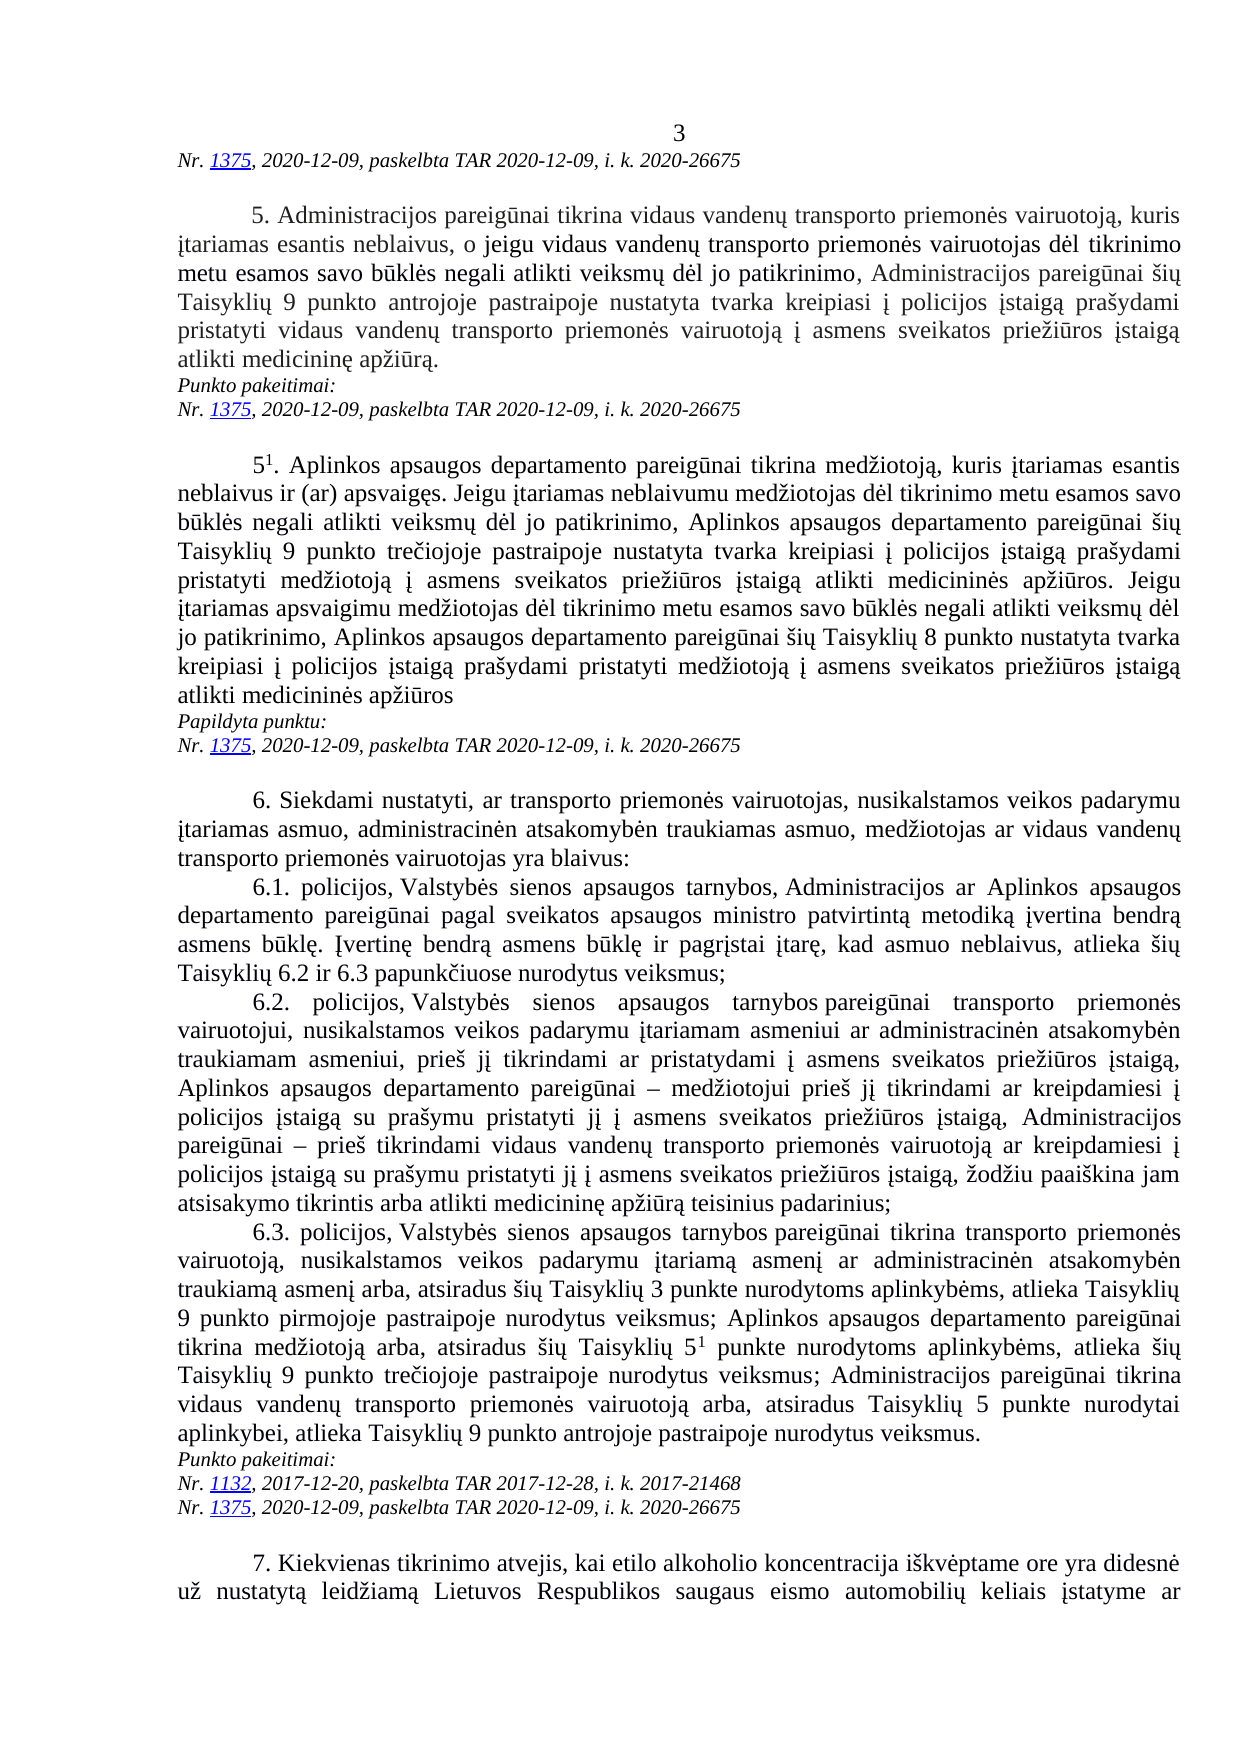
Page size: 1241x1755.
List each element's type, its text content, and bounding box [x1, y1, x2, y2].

text 51. Aplinkos apsaugos departamento pareigūnai tikrina medžiotoją, kuris įtariamas esantis neblaivus ir (ar) apsvaigęs. Jeigu įtariamas neblaivumu medžiotojas dėl tikrinimo metu esamos savo būklės negali atlikti veiksmų dėl jo patikrinimo, Aplinkos apsaugos departamento pareigūnai šių Taisyklių 9 punkto trečiojoje pastraipoje nustatyta tvarka kreipiasi į policijos įstaigą prašydami pristatyti medžiotoją į asmens sveikatos priežiūros įstaigą atlikti medicininės apžiūros. Jeigu įtariamas apsvaigimu medžiotojas dėl tikrinimo metu esamos savo būklės negali atlikti veiksmų dėl jo patikrinimo, Aplinkos apsaugos departamento pareigūnai šių Taisyklių 8 punkto nustatyta tvarka kreipiasi į policijos įstaigą prašydami pristatyti medžiotoją į asmens sveikatos priežiūros įstaigą atlikti medicininės apžiūros [177, 450, 1181, 708]
text 6.1. policijos, Valstybės sienos apsaugos tarnybos, Administracijos ar Aplinkos apsaugos departamento pareigūnai pagal sveikatos apsaugos ministro patvirtintą metodiką įvertina bendrą asmens būklę. Įvertinę bendrą asmens būklę ir pagrįstai įtarę, kad asmuo neblaivus, atlieka šių Taisyklių 6.2 ir 6.3 papunkčiuose nurodytus veiksmus; [177, 872, 1181, 987]
text Papildyta punktu: [177, 708, 1181, 733]
text Nr. 1375, 2020-12-09, paskelbta TAR 2020-12-09, i. k. 2020-26675 [177, 1495, 1181, 1519]
text Nr. 1132, 2017-12-20, paskelbta TAR 2017-12-28, i. k. 2017-21468 [177, 1471, 1181, 1495]
text 5. Administracijos pareigūnai tikrina vidaus vandenų transporto priemonės vairuotoją, kuris įtariamas esantis neblaivus, o jeigu vidaus vandenų transporto priemonės vairuotojas dėl tikrinimo metu esamos savo būklės negali atlikti veiksmų dėl jo patikrinimo, Administracijos pareigūnai šių Taisyklių 9 punkto antrojoje pastraipoje nustatyta tvarka kreipiasi į policijos įstaigą prašydami pristatyti vidaus vandenų transporto priemonės vairuotoją į asmens sveikatos priežiūros įstaigą atlikti medicininę apžiūrą. [177, 200, 1181, 373]
text Nr. 1375, 2020-12-09, paskelbta TAR 2020-12-09, i. k. 2020-26675 [177, 733, 1181, 757]
text 7. Kiekvienas tikrinimo atvejis, kai etilo alkoholio koncentracija iškvėptame ore yra didesnė už nustatytą leidžiamą Lietuvos Respublikos saugaus eismo automobilių keliais įstatyme ar [177, 1548, 1181, 1605]
text Punkto pakeitimai: [177, 373, 1181, 397]
text Nr. 1375, 2020-12-09, paskelbta TAR 2020-12-09, i. k. 2020-26675 [177, 397, 1181, 421]
text 6.3. policijos, Valstybės sienos apsaugos tarnybos pareigūnai tikrina transporto priemonės vairuotoją, nusikalstamos veikos padarymu įtariamą asmenį ar administracinėn atsakomybėn traukiamą asmenį arba, atsiradus šių Taisyklių 3 punkte nurodytoms aplinkybėms, atlieka Taisyklių 9 punkto pirmojoje pastraipoje nurodytus veiksmus; Aplinkos apsaugos departamento pareigūnai tikrina medžiotoją arba, atsiradus šių Taisyklių 51 punkte nurodytoms aplinkybėms, atlieka šių Taisyklių 9 punkto trečiojoje pastraipoje nurodytus veiksmus; Administracijos pareigūnai tikrina vidaus vandenų transporto priemonės vairuotoją arba, atsiradus Taisyklių 5 punkte nurodytai aplinkybei, atlieka Taisyklių 9 punkto antrojoje pastraipoje nurodytus veiksmus. [177, 1217, 1181, 1447]
text 6. Siekdami nustatyti, ar transporto priemonės vairuotojas, nusikalstamos veikos padarymu įtariamas asmuo, administracinėn atsakomybėn traukiamas asmuo, medžiotojas ar vidaus vandenų transporto priemonės vairuotojas yra blaivus: [177, 785, 1181, 872]
text Punkto pakeitimai: [177, 1447, 1181, 1471]
text Nr. 1375, 2020-12-09, paskelbta TAR 2020-12-09, i. k. 2020-26675 [177, 148, 1181, 172]
text 6.2. policijos, Valstybės sienos apsaugos tarnybos pareigūnai transporto priemonės vairuotojui, nusikalstamos veikos padarymu įtariamam asmeniui ar administracinėn atsakomybėn traukiamam asmeniui, prieš jį tikrindami ar pristatydami į asmens sveikatos priežiūros įstaigą, Aplinkos apsaugos departamento pareigūnai – medžiotojui prieš jį tikrindami ar kreipdamiesi į policijos įstaigą su prašymu pristatyti jį į asmens sveikatos priežiūros įstaigą, Administracijos pareigūnai – prieš tikrindami vidaus vandenų transporto priemonės vairuotoją ar kreipdamiesi į policijos įstaigą su prašymu pristatyti jį į asmens sveikatos priežiūros įstaigą, žodžiu paaiškina jam atsisakymo tikrintis arba atlikti medicininę apžiūrą teisinius padarinius; [177, 987, 1181, 1217]
